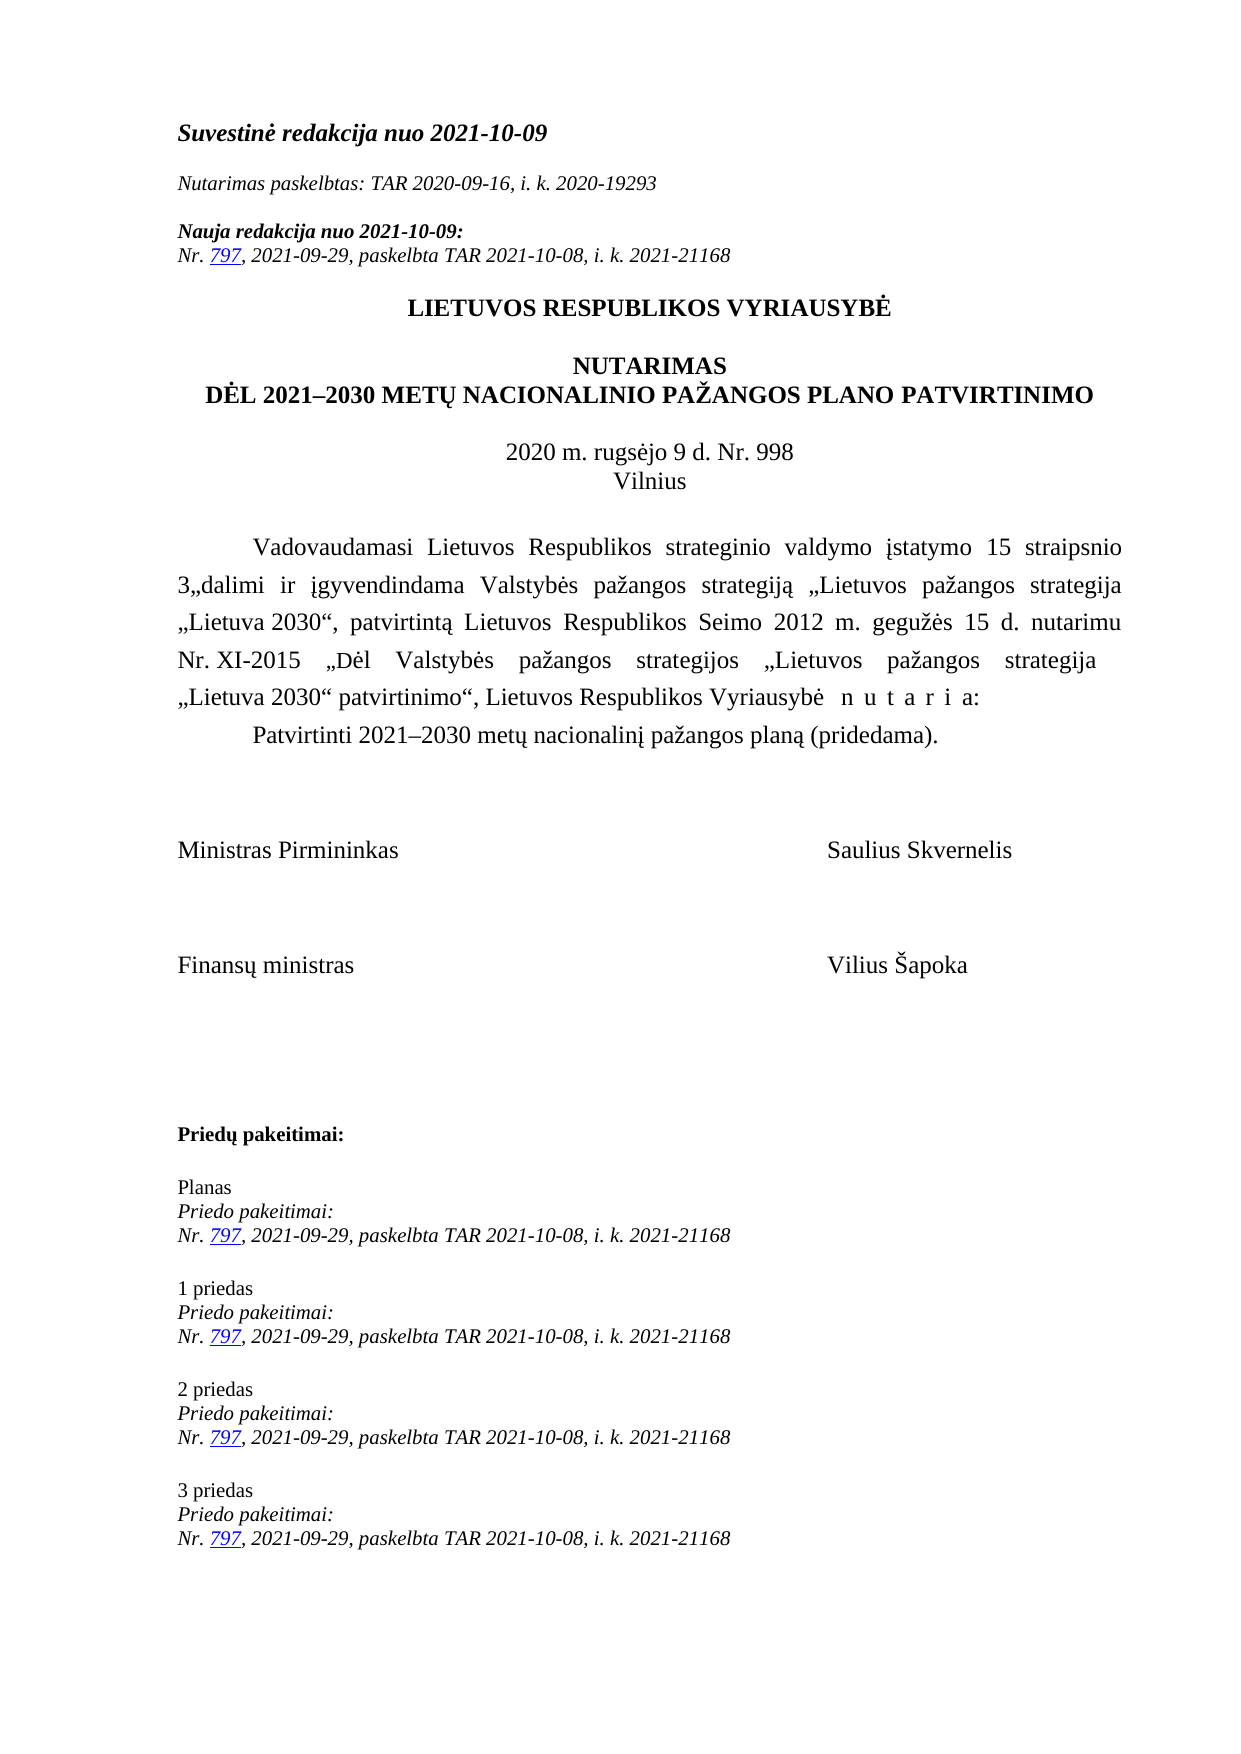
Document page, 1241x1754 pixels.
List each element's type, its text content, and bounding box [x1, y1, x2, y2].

text Nauja redakcija nuo 2021-10-09: [177, 219, 1122, 243]
text 2020 m. rugsėjo 9 d. Nr. 998 [177, 437, 1122, 466]
text Suvestinė redakcija nuo 2021-10-09 [177, 118, 1122, 147]
text nutarimas [177, 351, 1122, 380]
text Patvirtinti 2021–2030 metų nacionalinį pažangos planą (pridedama). [177, 711, 1122, 748]
text Nr. 797, 2021-09-29, paskelbta TAR 2021-10-08, i. k. 2021-21168 [177, 1223, 1122, 1247]
text Finansų ministras Vilius Šapoka [177, 950, 1122, 978]
text Planas [177, 1175, 1122, 1199]
text 3 priedas [177, 1478, 1122, 1502]
text DĖL 2021–2030 metų nacionalinio pažangos plano PATVIRTINIMO [177, 380, 1122, 408]
text Priedo pakeitimai: [177, 1300, 1122, 1324]
text Nr. 797, 2021-09-29, paskelbta TAR 2021-10-08, i. k. 2021-21168 [177, 1425, 1122, 1449]
text 2 priedas [177, 1377, 1122, 1401]
text Priedo pakeitimai: [177, 1502, 1122, 1526]
text Ministras Pirmininkas Saulius Skvernelis [177, 835, 1122, 863]
text Vadovaudamasi Lietuvos Respublikos strateginio valdymo įstatymo 15 straipsnio 3„dalimi ir įgyvendindama Valstybės pažangos strategiją „Lietuvos pažangos strategija „Lietuva 2030“, patvirtintą Lietuvos Respublikos Seimo 2012 m. gegužės 15 d. nutarimu Nr. XI-2015 „Dėl Valstybės pažangos strategijos „Lietuvos pažangos strategija „Lietuva 2030“ patvirtinimo“, Lietuvos Respublikos Vyriausybė nutaria: [177, 523, 1122, 711]
text Nr. 797, 2021-09-29, paskelbta TAR 2021-10-08, i. k. 2021-21168 [177, 1324, 1122, 1348]
text Priedų pakeitimai: [177, 1122, 1122, 1146]
text Nr. 797, 2021-09-29, paskelbta TAR 2021-10-08, i. k. 2021-21168 [177, 243, 1122, 267]
text Nr. 797, 2021-09-29, paskelbta TAR 2021-10-08, i. k. 2021-21168 [177, 1526, 1122, 1550]
text Lietuvos Respublikos Vyriausybė [177, 293, 1122, 322]
text Priedo pakeitimai: [177, 1401, 1122, 1425]
text Vilnius [177, 466, 1122, 495]
text Priedo pakeitimai: [177, 1199, 1122, 1223]
text 1 priedas [177, 1276, 1122, 1300]
text Nutarimas paskelbtas: TAR 2020-09-16, i. k. 2020-19293 [177, 171, 1122, 195]
